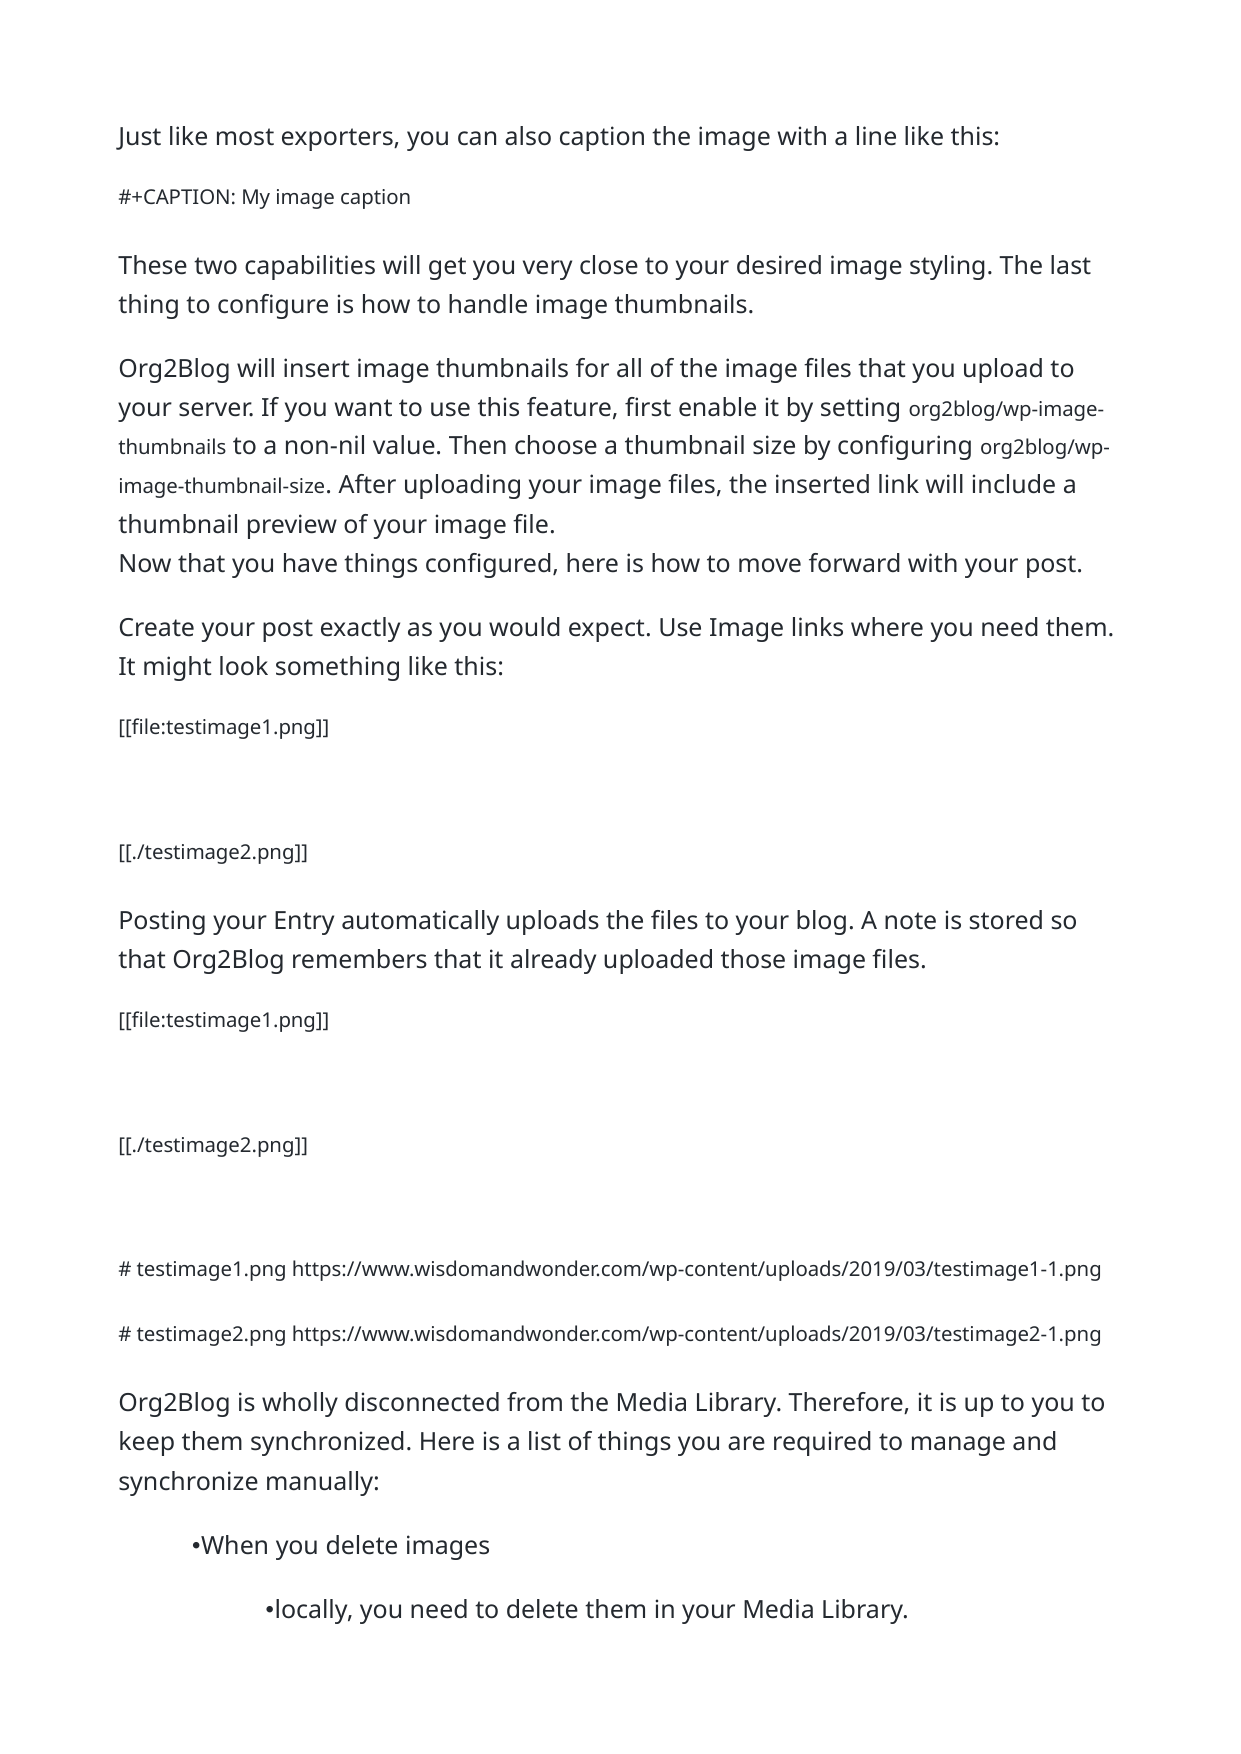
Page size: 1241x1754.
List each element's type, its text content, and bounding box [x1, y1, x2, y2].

text Now that you have things configured, here is how to move forward with your post. [118, 546, 1122, 579]
text # testimage2.png https://www.wisdomandwonder.com/wp-content/uploads/2019/03/testimage2-1.png [118, 1320, 1122, 1347]
text Org2Blog will insert image thumbnails for all of the image files that you upload to your server. If you want to use this feature, first enable it by setting org2blog/wp-image-thumbnails to a non-nil value. Then choose a thumbnail size by configuring org2blog/wp-image-thumbnail-size. After uploading your image files, the inserted link will include a thumbnail preview of your image file. [118, 351, 1122, 540]
text # testimage1.png https://www.wisdomandwonder.com/wp-content/uploads/2019/03/testimage1-1.png [118, 1254, 1122, 1282]
text Org2Blog is wholly disconnected from the Media Library. Therefore, it is up to you to keep them synchronized. Here is a list of things you are required to manage and synchronize manually: [118, 1385, 1122, 1497]
text These two capabilities will get you very close to your desired image styling. The last thing to configure is how to handle image thumbnails. [118, 247, 1122, 321]
list When you delete images [118, 1527, 1122, 1561]
text Create your post exactly as you would expect. Use Image links where you need them. It might look something like this: [118, 610, 1122, 683]
text [[file:testimage1.png]] [118, 713, 1122, 741]
text [[./testimage2.png]] [118, 1130, 1122, 1158]
text Just like most exporters, you can also caption the image with a line like this: [118, 118, 1122, 152]
list locally, you need to delete them in your Media Library. [118, 1591, 1122, 1626]
text [[file:testimage1.png]] [118, 1006, 1122, 1033]
text Posting your Entry automatically uploads the files to your blog. A note is stored so that Org2Blog remembers that it already uploaded those image files. [118, 902, 1122, 976]
text #+CAPTION: My image caption [118, 182, 1122, 210]
text [[./testimage2.png]] [118, 837, 1122, 865]
